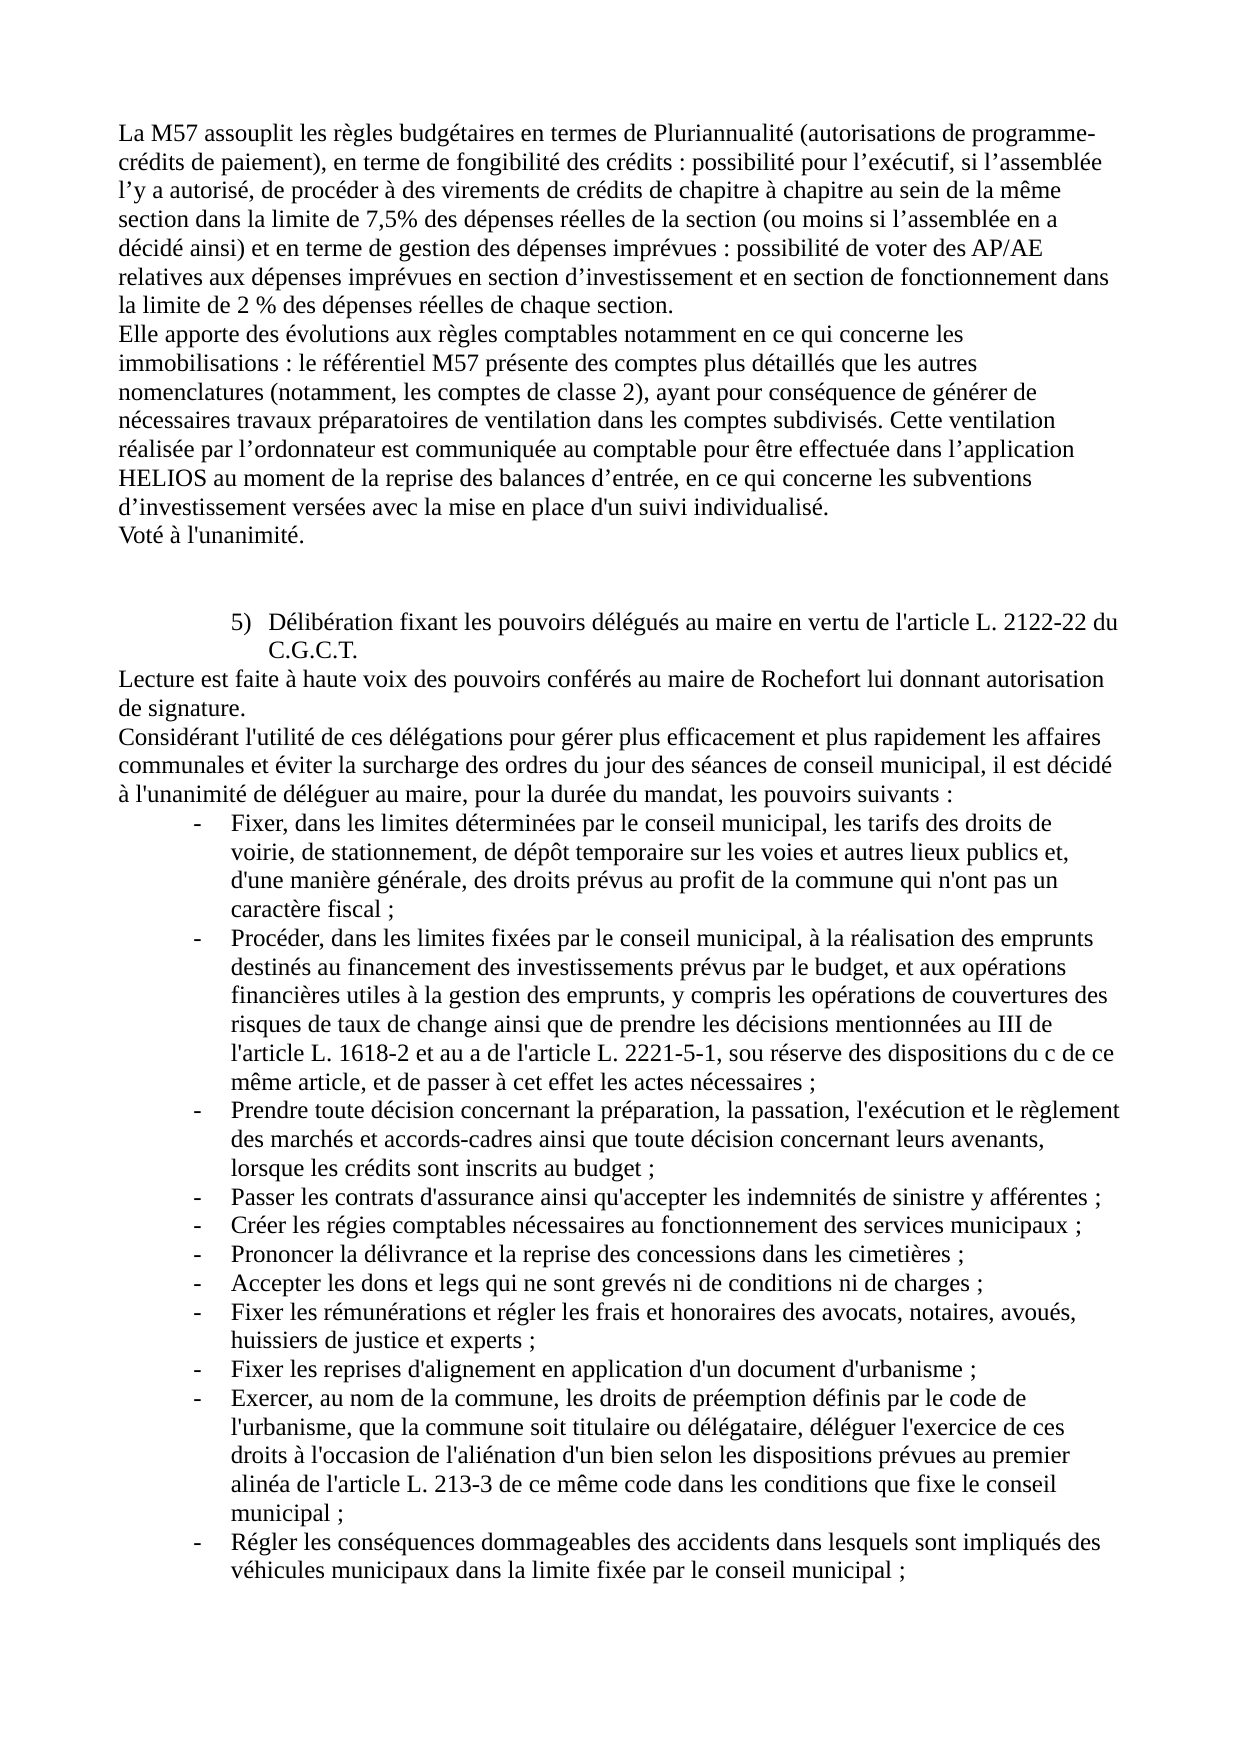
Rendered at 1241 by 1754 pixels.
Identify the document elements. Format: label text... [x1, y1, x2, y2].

list Fixer, dans les limites déterminées par le conseil municipal, les tarifs des droits de voirie, de stationnement, de dépôt temporaire sur les voies et autres lieux publics et, d'une manière générale, des droits prévus au profit de la commune qui n'ont pas un caractère fiscal ; [193, 808, 1122, 923]
list Exercer, au nom de la commune, les droits de préemption définis par le code de l'urbanisme, que la commune soit titulaire ou délégataire, déléguer l'exercice de ces droits à l'occasion de l'aliénation d'un bien selon les dispositions prévues au premier alinéa de l'article L. 213-3 de ce même code dans les conditions que fixe le conseil municipal ; [193, 1383, 1122, 1527]
list Procéder, dans les limites fixées par le conseil municipal, à la réalisation des emprunts destinés au financement des investissements prévus par le budget, et aux opérations financières utiles à la gestion des emprunts, y compris les opérations de couvertures des risques de taux de change ainsi que de prendre les décisions mentionnées au III de l'article L. 1618-2 et au a de l'article L. 2221-5-1, sou réserve des dispositions du c de ce même article, et de passer à cet effet les actes nécessaires ; [193, 923, 1122, 1096]
list Accepter les dons et legs qui ne sont grevés ni de conditions ni de charges ; [193, 1268, 1122, 1297]
text Elle apporte des évolutions aux règles comptables notamment en ce qui concerne les immobilisations : le référentiel M57 présente des comptes plus détaillés que les autres nomenclatures (notamment, les comptes de classe 2), ayant pour conséquence de générer de nécessaires travaux préparatoires de ventilation dans les comptes subdivisés. Cette ventilation réalisée par l’ordonnateur est communiquée au comptable pour être effectuée dans l’application HELIOS au moment de la reprise des balances d’entrée, en ce qui concerne les subventions d’investissement versées avec la mise en place d'un suivi individualisé. [118, 319, 1122, 521]
list Prendre toute décision concernant la préparation, la passation, l'exécution et le règlement des marchés et accords-cadres ainsi que toute décision concernant leurs avenants, lorsque les crédits sont inscrits au budget ; [193, 1096, 1122, 1182]
text Lecture est faite à haute voix des pouvoirs conférés au maire de Rochefort lui donnant autorisation de signature. [118, 664, 1122, 722]
list Fixer les reprises d'alignement en application d'un document d'urbanisme ; [193, 1354, 1122, 1383]
list Passer les contrats d'assurance ainsi qu'accepter les indemnités de sinistre y afférentes ; [193, 1182, 1122, 1211]
list Délibération fixant les pouvoirs délégués au maire en vertu de l'article L. 2122-22 du C.G.C.T. [231, 607, 1122, 664]
list Fixer les rémunérations et régler les frais et honoraires des avocats, notaires, avoués, huissiers de justice et experts ; [193, 1297, 1122, 1354]
list Régler les conséquences dommageables des accidents dans lesquels sont impliqués des véhicules municipaux dans la limite fixée par le conseil municipal ; [193, 1527, 1122, 1584]
text Voté à l'unanimité. [118, 521, 1122, 549]
list Prononcer la délivrance et la reprise des concessions dans les cimetières ; [193, 1239, 1122, 1268]
list Créer les régies comptables nécessaires au fonctionnement des services municipaux ; [193, 1211, 1122, 1239]
text Considérant l'utilité de ces délégations pour gérer plus efficacement et plus rapidement les affaires communales et éviter la surcharge des ordres du jour des séances de conseil municipal, il est décidé à l'unanimité de déléguer au maire, pour la durée du mandat, les pouvoirs suivants : [118, 722, 1122, 808]
text La M57 assouplit les règles budgétaires en termes de Pluriannualité (autorisations de programme-crédits de paiement), en terme de fongibilité des crédits : possibilité pour l’exécutif, si l’assemblée l’y a autorisé, de procéder à des virements de crédits de chapitre à chapitre au sein de la même section dans la limite de 7,5% des dépenses réelles de la section (ou moins si l’assemblée en a décidé ainsi) et en terme de gestion des dépenses imprévues : possibilité de voter des AP/AE relatives aux dépenses imprévues en section d’investissement et en section de fonctionnement dans la limite de 2 % des dépenses réelles de chaque section. [118, 118, 1122, 319]
